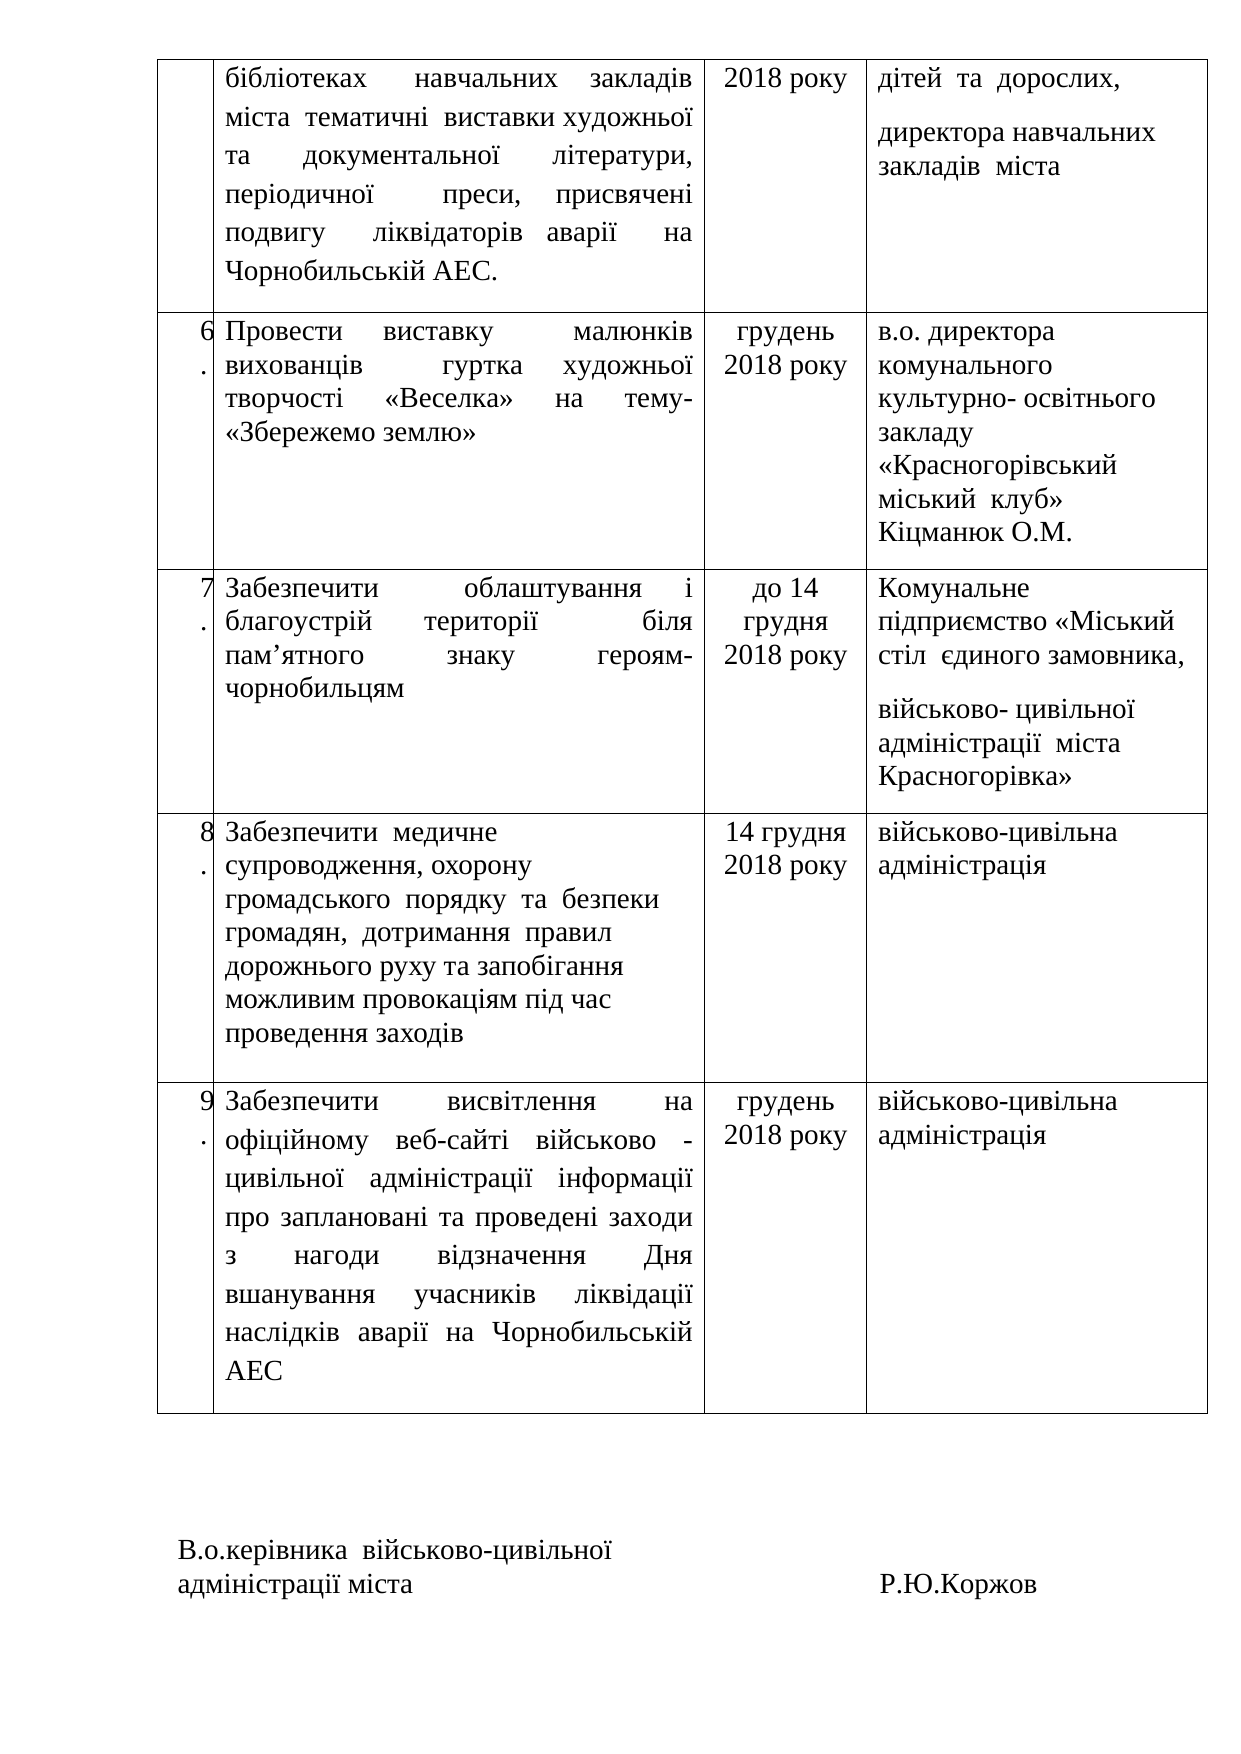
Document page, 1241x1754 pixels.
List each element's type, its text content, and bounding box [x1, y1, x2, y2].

table_cell грудень 2018 року [705, 1083, 866, 1412]
text В.о.керівника військово-цивільної [177, 1532, 1181, 1566]
table_cell військово-цивільна адміністрація [867, 1083, 1207, 1412]
table_cell [204, 322, 213, 330]
table_cell бібліотеках навчальних закладів міста тематичні виставки художньої та документальної літератури, періодичної преси, присвячені подвигу ліквідаторів аварії на Чорнобильській АЕС. [214, 60, 704, 312]
table_cell [204, 823, 210, 830]
table_cell Забезпечити висвітлення на офіційному веб-сайті військово - цивільної адміністрації інформації про заплановані та проведені заходи з нагоди відзначення Дня вшанування учасників ліквідації наслідків аварії на Чорнобильській АЕС [214, 1083, 704, 1412]
table_cell до 14 грудня 2018 року [705, 570, 866, 813]
table_cell [204, 832, 211, 840]
table_cell Забезпечити медичне супроводження, охорону громадського порядку та безпеки громадян, дотримання правил дорожнього руху та запобігання можливим провокаціям під час проведення заходів [214, 814, 704, 1082]
table_cell [158, 570, 213, 813]
table_cell 2018 року [705, 60, 866, 312]
table_cell [158, 1083, 213, 1412]
table_cell [158, 60, 213, 312]
table_cell грудень 2018 року [705, 313, 866, 569]
table_cell дітей та дорослих, директора навчальних закладів міста [867, 60, 1207, 312]
table_cell [158, 313, 213, 569]
table_cell [158, 814, 213, 1082]
table_cell військово-цивільна адміністрація [867, 814, 1207, 1082]
table_cell в.о. директора комунального культурно- освітнього закладу «Красногорівський міський клуб» Кіцманюк О.М. [867, 313, 1207, 569]
text адміністрації міста Р.Ю.Коржов [177, 1566, 1181, 1599]
table_cell Забезпечити облаштування і благоустрій території біля пам’ятного знаку героям- чорнобильцям [214, 570, 704, 813]
table_cell Провести виставку малюнків вихованців гуртка художньої творчості «Веселка» на тему- «Збережемо землю» [214, 313, 704, 569]
table_cell Комунальне підприємство «Міський стіл єдиного замовника, військово- цивільної адміністрації міста Красногорівка» [867, 570, 1207, 813]
table_cell 14 грудня 2018 року [705, 814, 866, 1082]
table_cell [204, 330, 211, 339]
